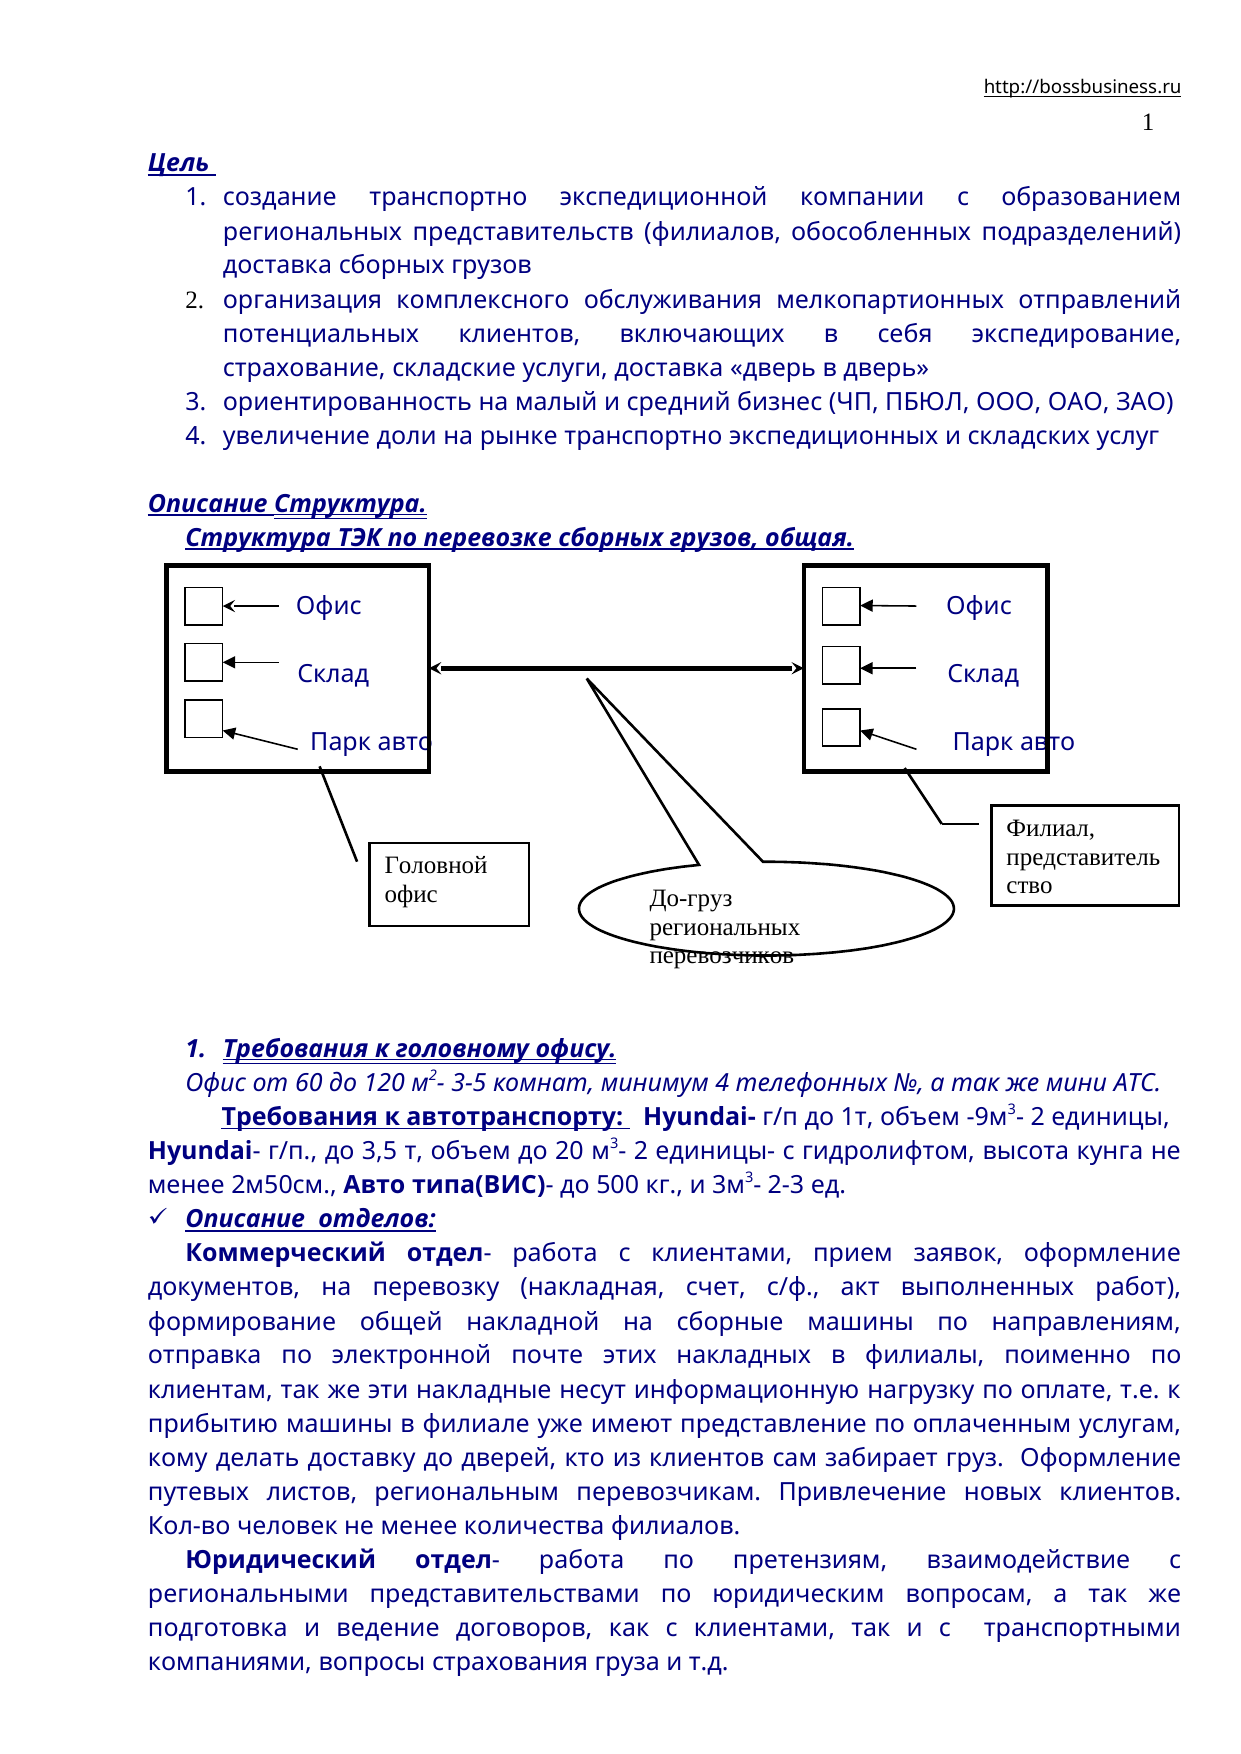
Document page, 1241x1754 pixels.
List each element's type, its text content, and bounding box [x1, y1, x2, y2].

text Парк авто Парк авто [806, 724, 1045, 758]
text Hyundai- г/п., до 3,5 т, объем до 20 м3- 2 единицы- с гидролифтом, высота кунга не менее 2м50см., Авто типа(ВИС)- до 500 кг., и 3м3- 2-3 ед. [148, 1133, 1181, 1201]
text [806, 588, 822, 622]
text Офис [223, 588, 427, 622]
list организация комплексного обслуживания мелкопартионных отправлений потенциальных клиентов, включающих в себя экспедирование, страхование, складские услуги, доставка «дверь в дверь» [185, 281, 1181, 383]
text Парк авто Парк авто [431, 724, 632, 758]
text Склад [169, 656, 427, 690]
text Склад [806, 656, 1045, 690]
text Парк авто Парк авто [634, 724, 802, 758]
text [1050, 588, 1181, 622]
text Коммерческий отдел- работа с клиентами, прием заявок, оформление документов, на перевозку (накладная, счет, с/ф., акт выполненных работ), формирование общей накладной на сборные машины по направлениям, отправка по электронной почте этих накладных в филиалы, поименно по клиентам, так же эти накладные несут информационную нагрузку по оплате, т.е. к прибытию машины в филиале уже имеют представление по оплаченным услугам, кому делать доставку до дверей, кто из клиентов сам забирает груз. Оформление путевых листов, региональным перевозчикам. Привлечение новых клиентов. Кол-во человек не менее количества филиалов. [148, 1235, 1181, 1542]
list увеличение доли на рынке транспортно экспедиционных и складских услуг [185, 417, 1181, 452]
text [148, 656, 164, 690]
text [431, 656, 802, 690]
text [1050, 656, 1181, 690]
text Описание Структура. [148, 486, 1181, 520]
text Парк авто Парк авто [169, 724, 427, 758]
list ориентированность на малый и средний бизнес (ЧП, ПБЮЛ, ООО, ОАО, ЗАО) [185, 383, 1181, 417]
text Парк авто Парк авто [1050, 724, 1181, 758]
text Требования к автотранспорту: Hyundai- г/п до 1т, объем -9м3- 2 единицы, [148, 1099, 1181, 1133]
text Юридический отдел- работа по претензиям, взаимодействие с региональными представительствами по юридическим вопросам, а так же подготовка и ведение договоров, как с клиентами, так и с транспортными компаниями, вопросы страхования груза и т.д. [148, 1542, 1181, 1678]
list создание транспортно экспедиционной компании с образованием региональных представительств (филиалов, обособленных подразделений) доставка сборных грузов [185, 179, 1181, 281]
text Парк авто Парк авто [148, 724, 164, 758]
list Требования к головному офису. [185, 1031, 1181, 1065]
text Структура ТЭК по перевозке сборных грузов, общая. [185, 520, 1181, 554]
text Офис [861, 588, 1045, 622]
text Офис от 60 до 120 м2- 3-5 комнат, минимум 4 телефонных №, а так же мини АТС. [185, 1065, 1181, 1099]
text [431, 588, 802, 622]
text Цель [148, 128, 1181, 179]
list Описание отделов: [148, 1201, 1181, 1235]
